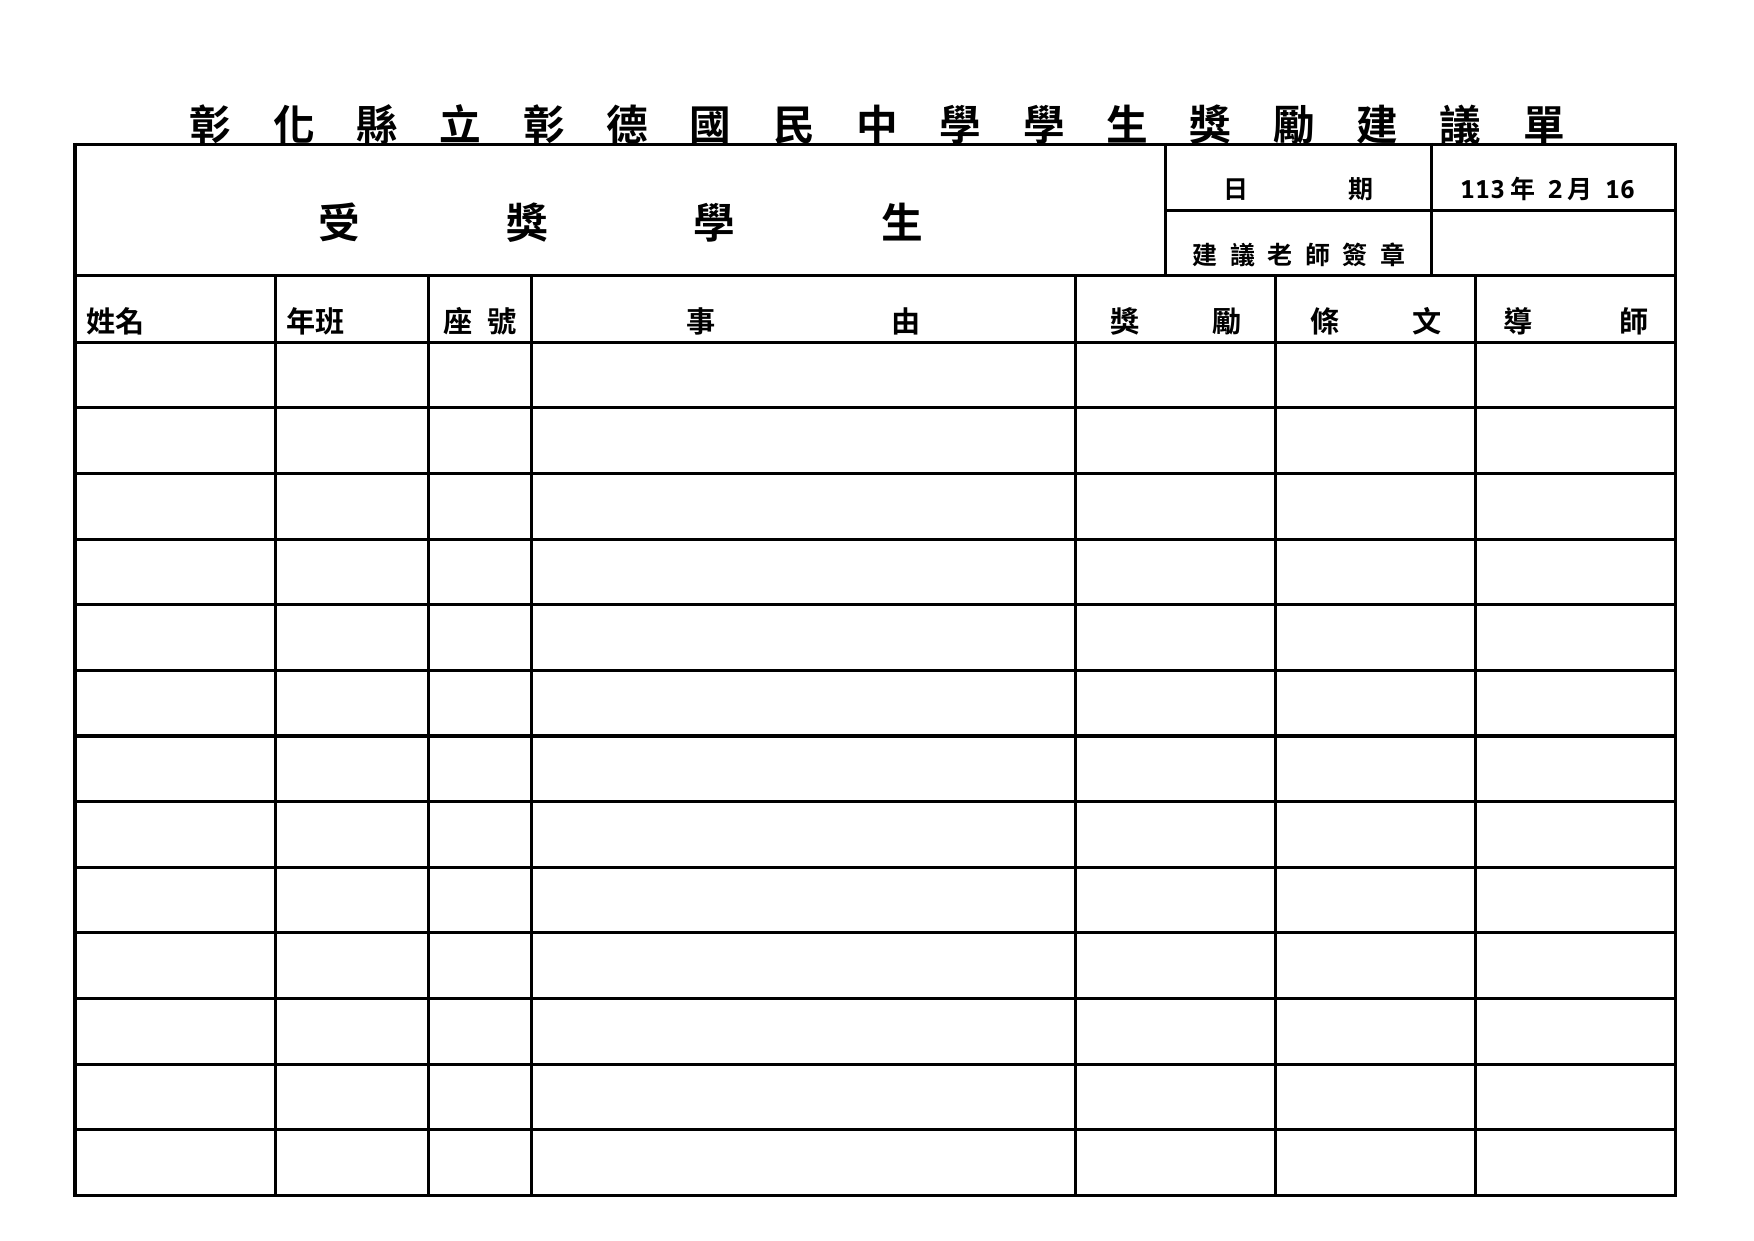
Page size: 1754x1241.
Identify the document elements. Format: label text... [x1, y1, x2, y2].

table_cell [1077, 344, 1274, 406]
table_cell [1277, 934, 1474, 997]
table_cell [277, 934, 427, 997]
table_cell [1277, 869, 1474, 931]
table_cell [1433, 212, 1674, 274]
table_cell [77, 541, 274, 603]
table_cell [533, 344, 1074, 406]
table_cell [277, 541, 427, 603]
table_cell [430, 1066, 530, 1128]
table_cell [77, 1000, 274, 1062]
table_cell [277, 606, 427, 669]
table_cell [1477, 803, 1674, 866]
table_cell [1077, 803, 1274, 866]
table_cell [277, 803, 427, 866]
table_cell [533, 803, 1074, 866]
table_cell [430, 672, 530, 734]
table_cell [77, 934, 274, 997]
table_cell [533, 738, 1074, 800]
table_cell [1477, 1131, 1674, 1194]
table_cell [277, 1066, 427, 1128]
table_cell [1077, 738, 1274, 800]
table_cell [77, 738, 274, 800]
table_cell [77, 1131, 274, 1194]
table_cell [1277, 738, 1474, 800]
table_cell 姓名 [77, 277, 274, 341]
table_cell [533, 606, 1074, 669]
table_cell [430, 869, 530, 931]
table_cell [430, 803, 530, 866]
table_cell [430, 606, 530, 669]
table_cell [1277, 1066, 1474, 1128]
table_header 受 獎 學 生 [77, 146, 1164, 274]
table_cell [430, 1000, 530, 1062]
table_cell [1077, 1066, 1274, 1128]
table_cell [1477, 409, 1674, 472]
table_cell [1077, 672, 1274, 734]
table_cell [533, 1066, 1074, 1128]
table_cell [533, 869, 1074, 931]
table_cell [77, 803, 274, 866]
table_cell [1277, 344, 1474, 406]
table_cell [1477, 869, 1674, 931]
table_cell [1277, 606, 1474, 669]
table_header 日 期 [1167, 146, 1430, 208]
table_cell [1477, 1000, 1674, 1062]
table_cell [533, 1131, 1074, 1194]
table_cell [1077, 475, 1274, 537]
table_cell [430, 738, 530, 800]
table_cell [533, 541, 1074, 603]
table_cell 年班 [277, 277, 427, 341]
table_cell 座 號 [430, 277, 530, 341]
table_cell [533, 475, 1074, 537]
table_cell [77, 475, 274, 537]
table_cell [1477, 672, 1674, 734]
table_cell [1077, 934, 1274, 997]
table_cell [77, 869, 274, 931]
table_cell [1477, 475, 1674, 537]
table_cell [1077, 409, 1274, 472]
table_cell [277, 672, 427, 734]
table_cell [430, 541, 530, 603]
table_cell [533, 1000, 1074, 1062]
table_cell [1477, 606, 1674, 669]
table_cell [430, 1131, 530, 1194]
table_cell [1277, 409, 1474, 472]
table_cell 事 由 [533, 277, 1074, 341]
table_cell [77, 1066, 274, 1128]
table_cell [1477, 934, 1674, 997]
table_cell [277, 344, 427, 406]
table_cell [533, 672, 1074, 734]
table_cell 建 議 老 師 簽 章 [1167, 212, 1430, 274]
table_cell [277, 869, 427, 931]
table_cell [77, 344, 274, 406]
table_cell [1477, 344, 1674, 406]
table_cell [77, 672, 274, 734]
table_cell [430, 344, 530, 406]
table_cell [277, 1131, 427, 1194]
table_header 113年 2月 16 [1433, 146, 1674, 208]
table_cell [430, 409, 530, 472]
table_cell [77, 606, 274, 669]
table_cell [1277, 803, 1474, 866]
table_cell [277, 409, 427, 472]
table_cell [430, 934, 530, 997]
table_cell [277, 1000, 427, 1062]
table_cell [533, 934, 1074, 997]
table_cell [1477, 738, 1674, 800]
table_cell [277, 738, 427, 800]
table_cell [1277, 541, 1474, 603]
table_cell [1277, 1000, 1474, 1062]
table_cell 導 師 [1477, 277, 1674, 341]
table_cell [1077, 541, 1274, 603]
table_cell 獎 勵 [1077, 277, 1274, 341]
table_cell [1477, 1066, 1674, 1128]
table_cell [277, 475, 427, 537]
table_cell [1077, 1131, 1274, 1194]
table_cell [1077, 1000, 1274, 1062]
table_cell [77, 409, 274, 472]
table_cell [1077, 869, 1274, 931]
table_cell [1277, 475, 1474, 537]
table_cell [1077, 606, 1274, 669]
table_cell [1477, 541, 1674, 603]
table_cell [533, 409, 1074, 472]
table_cell [430, 475, 530, 537]
table_cell [1277, 672, 1474, 734]
table_cell [1277, 1131, 1474, 1194]
table_cell 條 文 [1277, 277, 1474, 341]
text 彰 化 縣 立 彰 德 國 民 中 學 學 生 獎 勵 建 議 單 [75, 80, 1679, 143]
